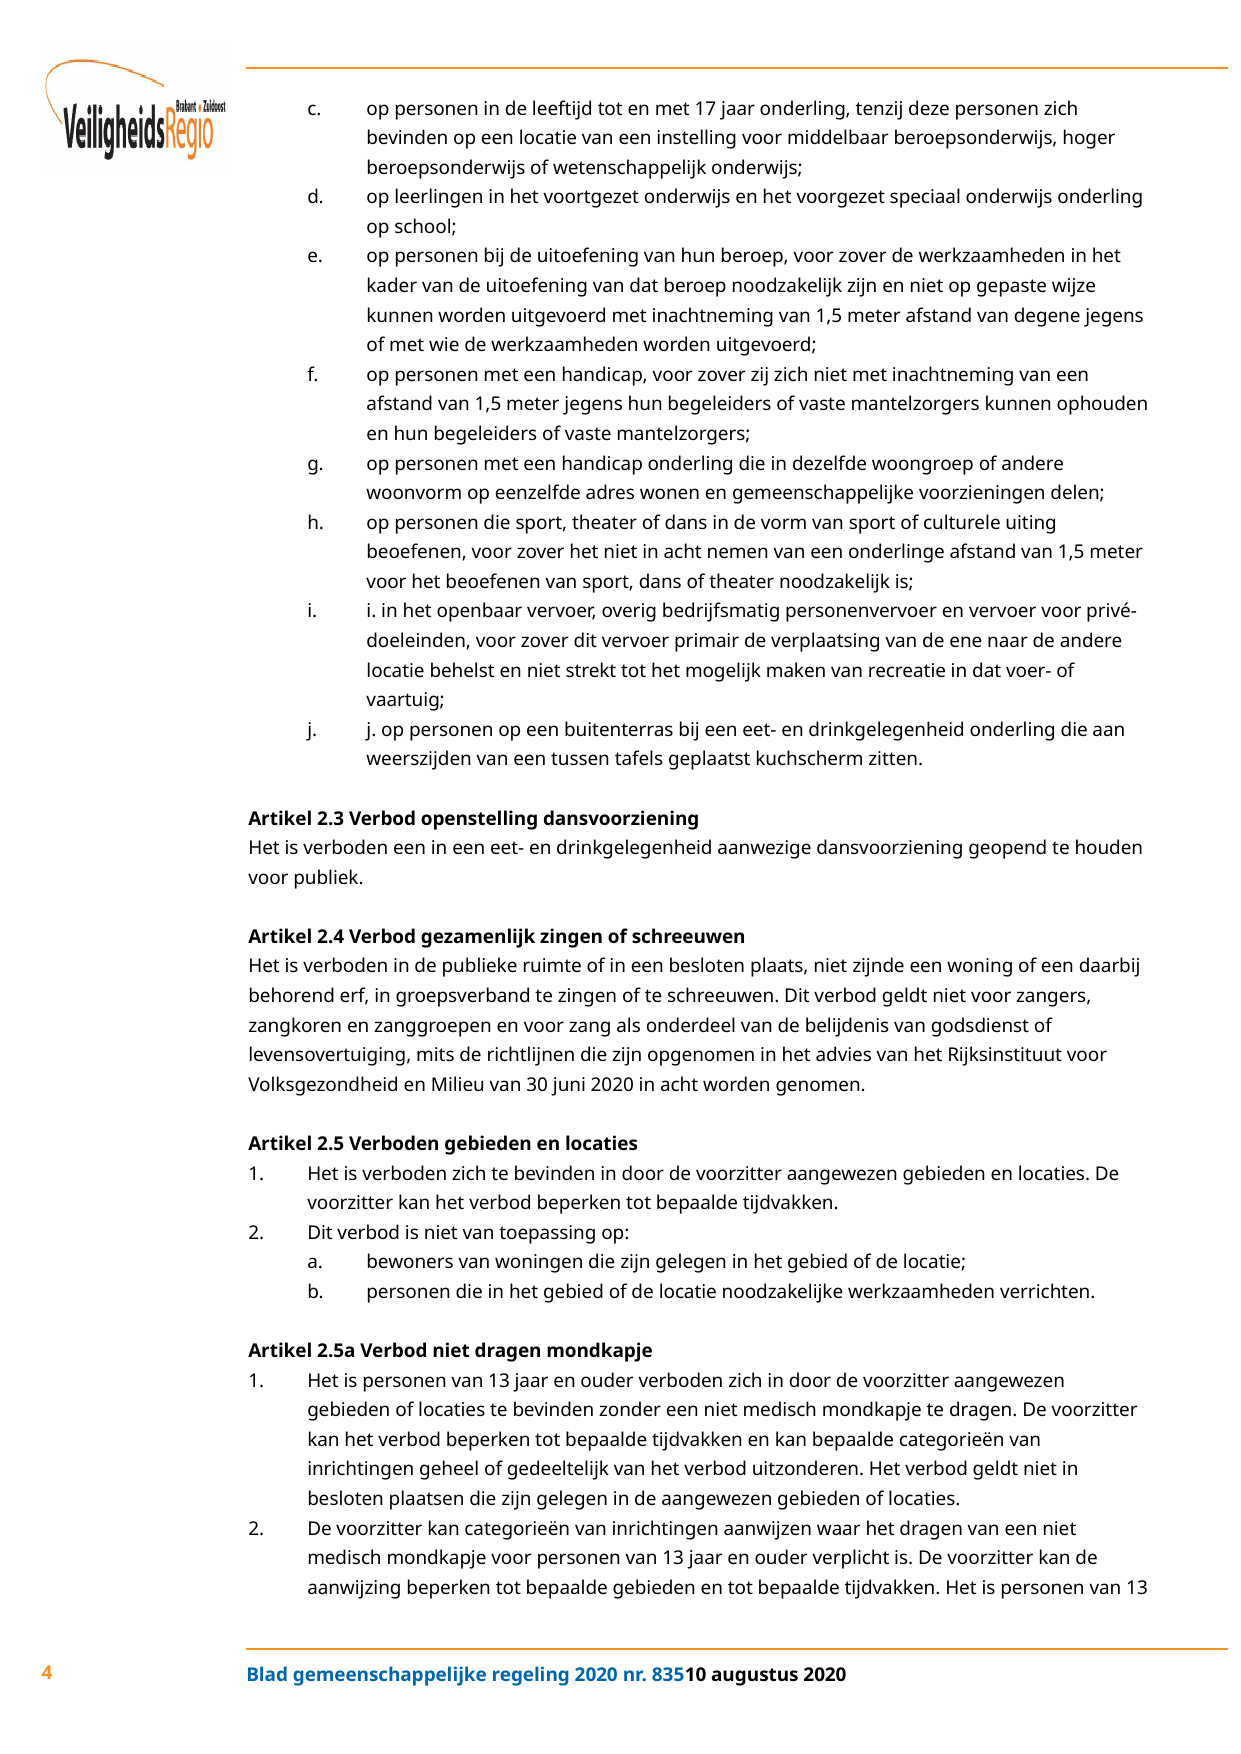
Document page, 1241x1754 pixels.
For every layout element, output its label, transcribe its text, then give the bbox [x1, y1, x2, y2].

text Het is verboden in de publieke ruimte of in een besloten plaats, niet zijnde een woning of een daarbij behorend erf, in groepsverband te zingen of te schreeuwen. Dit verbod geldt niet voor zangers, zangkoren en zanggroepen en voor zang als onderdeel van de belijdenis van godsdienst of levensovertuiging, mits de richtlijnen die zijn opgenomen in het advies van het Rijksinstituut voor Volksgezondheid en Milieu van 30 juni 2020 in acht worden genomen. [248, 953, 1152, 1097]
list Dit verbod is niet van toepassing op: [248, 1219, 1152, 1245]
list De voorzitter kan categorieën van inrichtingen aanwijzen waar het dragen van een niet medisch mondkapje voor personen van 13 jaar en ouder verplicht is. De voorzitter kan de aanwijzing beperken tot bepaalde gebieden en tot bepaalde tijdvakken. Het is personen van 13 [248, 1515, 1152, 1600]
text Artikel 2.5 Verboden gebieden en locaties [248, 1130, 1152, 1156]
list personen die in het gebied of de locatie noodzakelijke werkzaamheden verrichten. [307, 1278, 1152, 1304]
list j. op personen op een buitenterras bij een eet- en drinkgelegenheid onderling die aan weerszijden van een tussen tafels geplaatst kuchscherm zitten. [307, 716, 1152, 771]
picture [41, 47, 231, 172]
list op personen met een handicap, voor zover zij zich niet met inachtneming van een afstand van 1,5 meter jegens hun begeleiders of vaste mantelzorgers kunnen ophouden en hun begeleiders of vaste mantelzorgers; [307, 361, 1152, 446]
list op personen met een handicap onderling die in dezelfde woongroep of andere woonvorm op eenzelfde adres wonen en gemeenschappelijke voorzieningen delen; [307, 450, 1152, 505]
list Het is verboden zich te bevinden in door de voorzitter aangewezen gebieden en locaties. De voorzitter kan het verbod beperken tot bepaalde tijdvakken. [248, 1160, 1152, 1215]
list op personen in de leeftijd tot en met 17 jaar onderling, tenzij deze personen zich bevinden op een locatie van een instelling voor middelbaar beroepsonderwijs, hoger beroepsonderwijs of wetenschappelijk onderwijs; [307, 95, 1152, 180]
text Artikel 2.4 Verbod gezamenlijk zingen of schreeuwen [248, 923, 1152, 949]
list i. in het openbaar vervoer, overig bedrijfsmatig personenvervoer en vervoer voor privé-doeleinden, voor zover dit vervoer primair de verplaatsing van de ene naar de andere locatie behelst en niet strekt tot het mogelijk maken van recreatie in dat voer- of vaartuig; [307, 598, 1152, 712]
list op personen bij de uitoefening van hun beroep, voor zover de werkzaamheden in het kader van de uitoefening van dat beroep noodzakelijk zijn en niet op gepaste wijze kunnen worden uitgevoerd met inachtneming van 1,5 meter afstand van degene jegens of met wie de werkzaamheden worden uitgevoerd; [307, 243, 1152, 357]
list bewoners van woningen die zijn gelegen in het gebied of de locatie; [307, 1248, 1152, 1274]
list op leerlingen in het voortgezet onderwijs en het voorgezet speciaal onderwijs onderling op school; [307, 183, 1152, 239]
list op personen die sport, theater of dans in de vorm van sport of culturele uiting beoefenen, voor zover het niet in acht nemen van een onderlinge afstand van 1,5 meter voor het beoefenen van sport, dans of theater noodzakelijk is; [307, 509, 1152, 594]
text Het is verboden een in een eet- en drinkgelegenheid aanwezige dansvoorziening geopend te houden voor publiek. [248, 834, 1152, 890]
text Artikel 2.5a Verbod niet dragen mondkapje [248, 1337, 1152, 1363]
text Artikel 2.3 Verbod openstelling dansvoorziening [248, 805, 1152, 831]
list Het is personen van 13 jaar en ouder verboden zich in door de voorzitter aangewezen gebieden of locaties te bevinden zonder een niet medisch mondkapje te dragen. De voorzitter kan het verbod beperken tot bepaalde tijdvakken en kan bepaalde categorieën van inrichtingen geheel of gedeeltelijk van het verbod uitzonderen. Het verbod geldt niet in besloten plaatsen die zijn gelegen in de aangewezen gebieden of locaties. [248, 1367, 1152, 1511]
